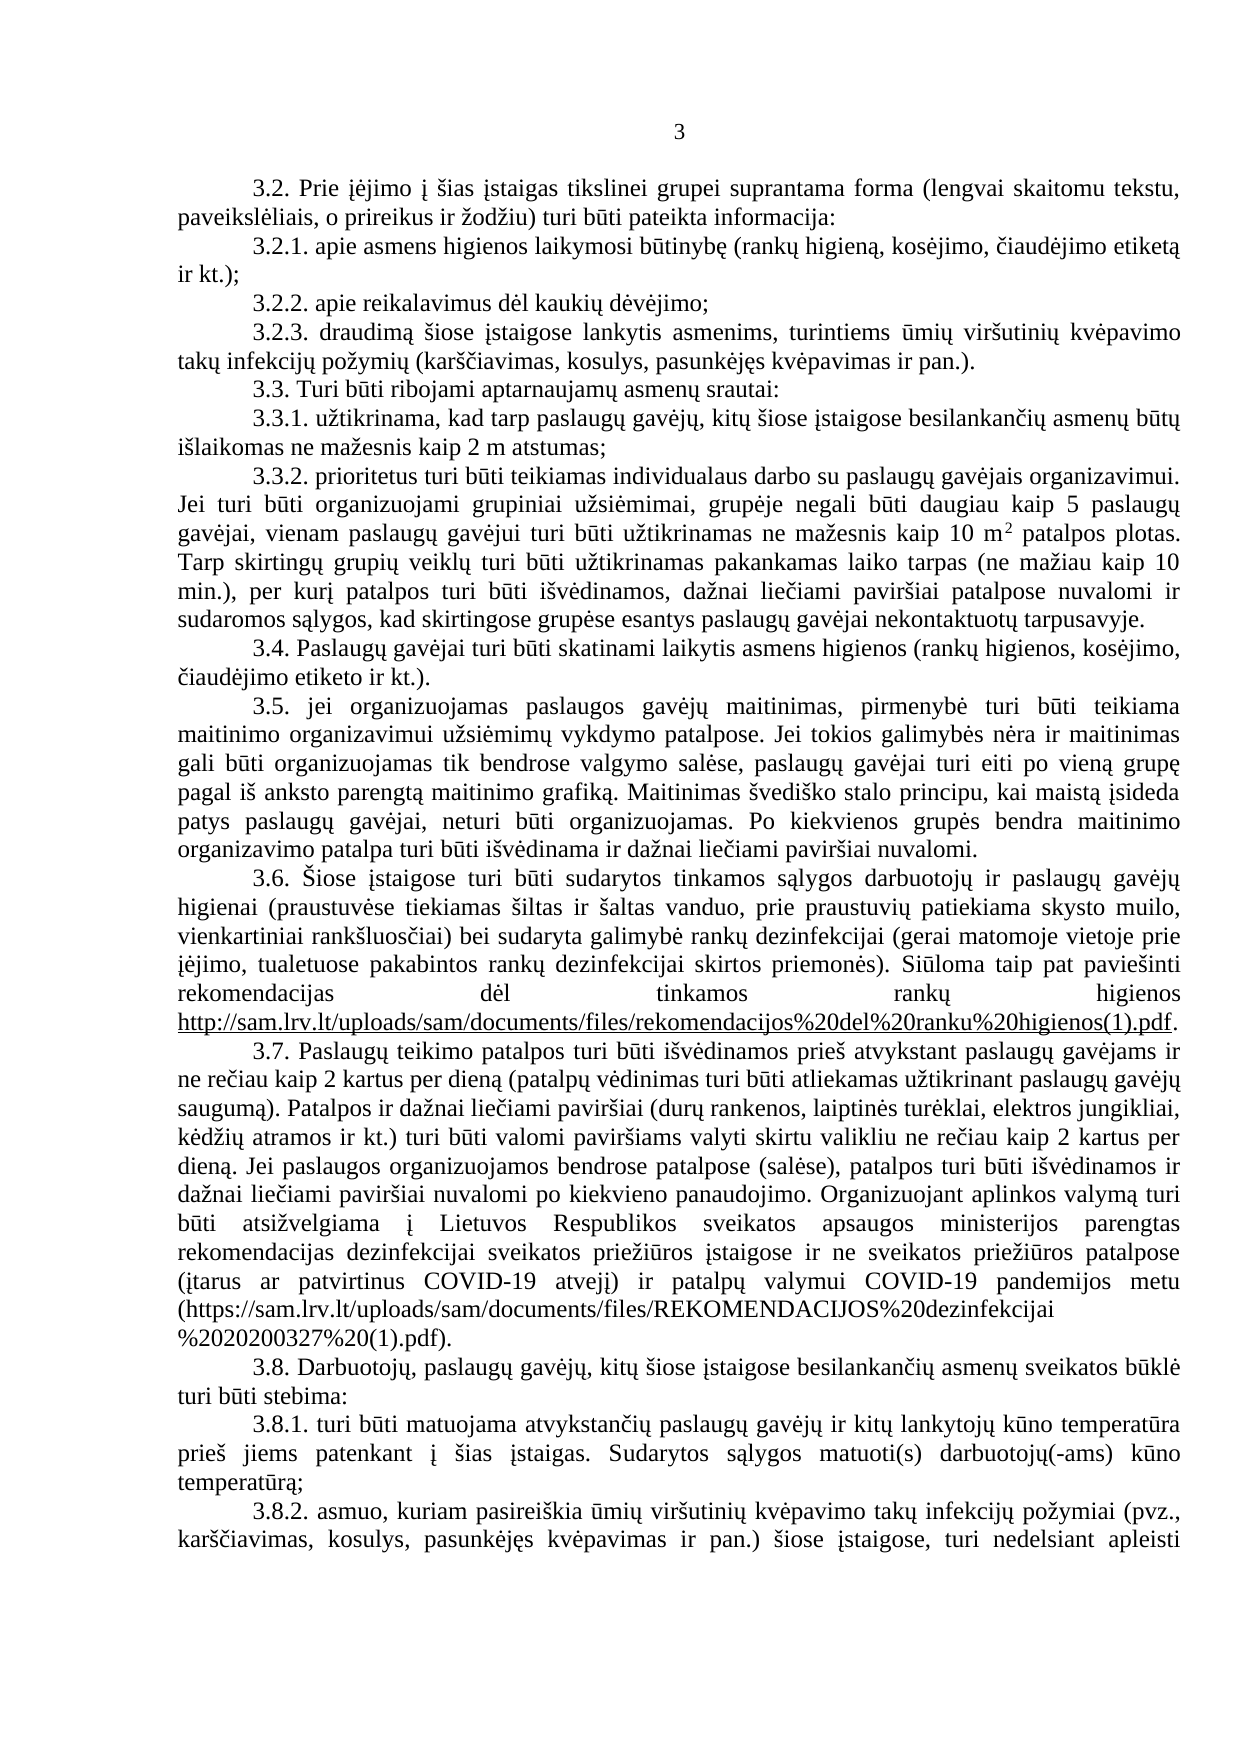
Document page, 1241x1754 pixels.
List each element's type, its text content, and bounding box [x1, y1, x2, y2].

text 3.3. Turi būti ribojami aptarnaujamų asmenų srautai: [177, 374, 1181, 403]
text 3.8.1. turi būti matuojama atvykstančių paslaugų gavėjų ir kitų lankytojų kūno temperatūra prieš jiems patenkant į šias įstaigas. Sudarytos sąlygos matuoti(s) darbuotojų(-ams) kūno temperatūrą; [177, 1409, 1181, 1496]
text 3.8. Darbuotojų, paslaugų gavėjų, kitų šiose įstaigose besilankančių asmenų sveikatos būklė turi būti stebima: [177, 1352, 1181, 1409]
text 3.2.3. draudimą šiose įstaigose lankytis asmenims, turintiems ūmių viršutinių kvėpavimo takų infekcijų požymių (karščiavimas, kosulys, pasunkėjęs kvėpavimas ir pan.). [177, 317, 1181, 374]
text 3.3.2. prioritetus turi būti teikiamas individualaus darbo su paslaugų gavėjais organizavimui. Jei turi būti organizuojami grupiniai užsiėmimai, grupėje negali būti daugiau kaip 5 paslaugų gavėjai, vienam paslaugų gavėjui turi būti užtikrinamas ne mažesnis kaip 10 m2 patalpos plotas. Tarp skirtingų grupių veiklų turi būti užtikrinamas pakankamas laiko tarpas (ne mažiau kaip 10 min.), per kurį patalpos turi būti išvėdinamos, dažnai liečiami paviršiai patalpose nuvalomi ir sudaromos sąlygos, kad skirtingose grupėse esantys paslaugų gavėjai nekontaktuotų tarpusavyje. [177, 461, 1181, 633]
text 3.6. Šiose įstaigose turi būti sudarytos tinkamos sąlygos darbuotojų ir paslaugų gavėjų higienai (praustuvėse tiekiamas šiltas ir šaltas vanduo, prie praustuvių patiekiama skysto muilo, vienkartiniai rankšluosčiai) bei sudaryta galimybė rankų dezinfekcijai (gerai matomoje vietoje prie įėjimo, tualetuose pakabintos rankų dezinfekcijai skirtos priemonės). Siūloma taip pat paviešinti rekomendacijas dėl tinkamos rankų higienos http://sam.lrv.lt/uploads/sam/documents/files/rekomendacijos%20del%20ranku%20higienos(1).pdf. [177, 863, 1181, 1036]
text 3.3.1. užtikrinama, kad tarp paslaugų gavėjų, kitų šiose įstaigose besilankančių asmenų būtų išlaikomas ne mažesnis kaip 2 m atstumas; [177, 403, 1181, 461]
text 3.4. Paslaugų gavėjai turi būti skatinami laikytis asmens higienos (rankų higienos, kosėjimo, čiaudėjimo etiketo ir kt.). [177, 633, 1181, 691]
text 3.7. Paslaugų teikimo patalpos turi būti išvėdinamos prieš atvykstant paslaugų gavėjams ir ne rečiau kaip 2 kartus per dieną (patalpų vėdinimas turi būti atliekamas užtikrinant paslaugų gavėjų saugumą). Patalpos ir dažnai liečiami paviršiai (durų rankenos, laiptinės turėklai, elektros jungikliai, kėdžių atramos ir kt.) turi būti valomi paviršiams valyti skirtu valikliu ne rečiau kaip 2 kartus per dieną. Jei paslaugos organizuojamos bendrose patalpose (salėse), patalpos turi būti išvėdinamos ir dažnai liečiami paviršiai nuvalomi po kiekvieno panaudojimo. Organizuojant aplinkos valymą turi būti atsižvelgiama į Lietuvos Respublikos sveikatos apsaugos ministerijos parengtas rekomendacijas dezinfekcijai sveikatos priežiūros įstaigose ir ne sveikatos priežiūros patalpose (įtarus ar patvirtinus COVID-19 atvejį) ir patalpų valymui COVID-19 pandemijos metu (https://sam.lrv.lt/uploads/sam/documents/files/REKOMENDACIJOS%20dezinfekcijai%2020200327%20(1).pdf). [177, 1036, 1181, 1352]
text 3.2.2. apie reikalavimus dėl kaukių dėvėjimo; [177, 288, 1181, 317]
text 3.2. Prie įėjimo į šias įstaigas tikslinei grupei suprantama forma (lengvai skaitomu tekstu, paveikslėliais, o prireikus ir žodžiu) turi būti pateikta informacija: [177, 173, 1181, 231]
text 3.2.1. apie asmens higienos laikymosi būtinybę (rankų higieną, kosėjimo, čiaudėjimo etiketą ir kt.); [177, 231, 1181, 288]
text 3.8.2. asmuo, kuriam pasireiškia ūmių viršutinių kvėpavimo takų infekcijų požymiai (pvz., karščiavimas, kosulys, pasunkėjęs kvėpavimas ir pan.) šiose įstaigose, turi nedelsiant apleisti [177, 1496, 1181, 1553]
text 3.5. jei organizuojamas paslaugos gavėjų maitinimas, pirmenybė turi būti teikiama maitinimo organizavimui užsiėmimų vykdymo patalpose. Jei tokios galimybės nėra ir maitinimas gali būti organizuojamas tik bendrose valgymo salėse, paslaugų gavėjai turi eiti po vieną grupę pagal iš anksto parengtą maitinimo grafiką. Maitinimas švediško stalo principu, kai maistą įsideda patys paslaugų gavėjai, neturi būti organizuojamas. Po kiekvienos grupės bendra maitinimo organizavimo patalpa turi būti išvėdinama ir dažnai liečiami paviršiai nuvalomi. [177, 691, 1181, 863]
